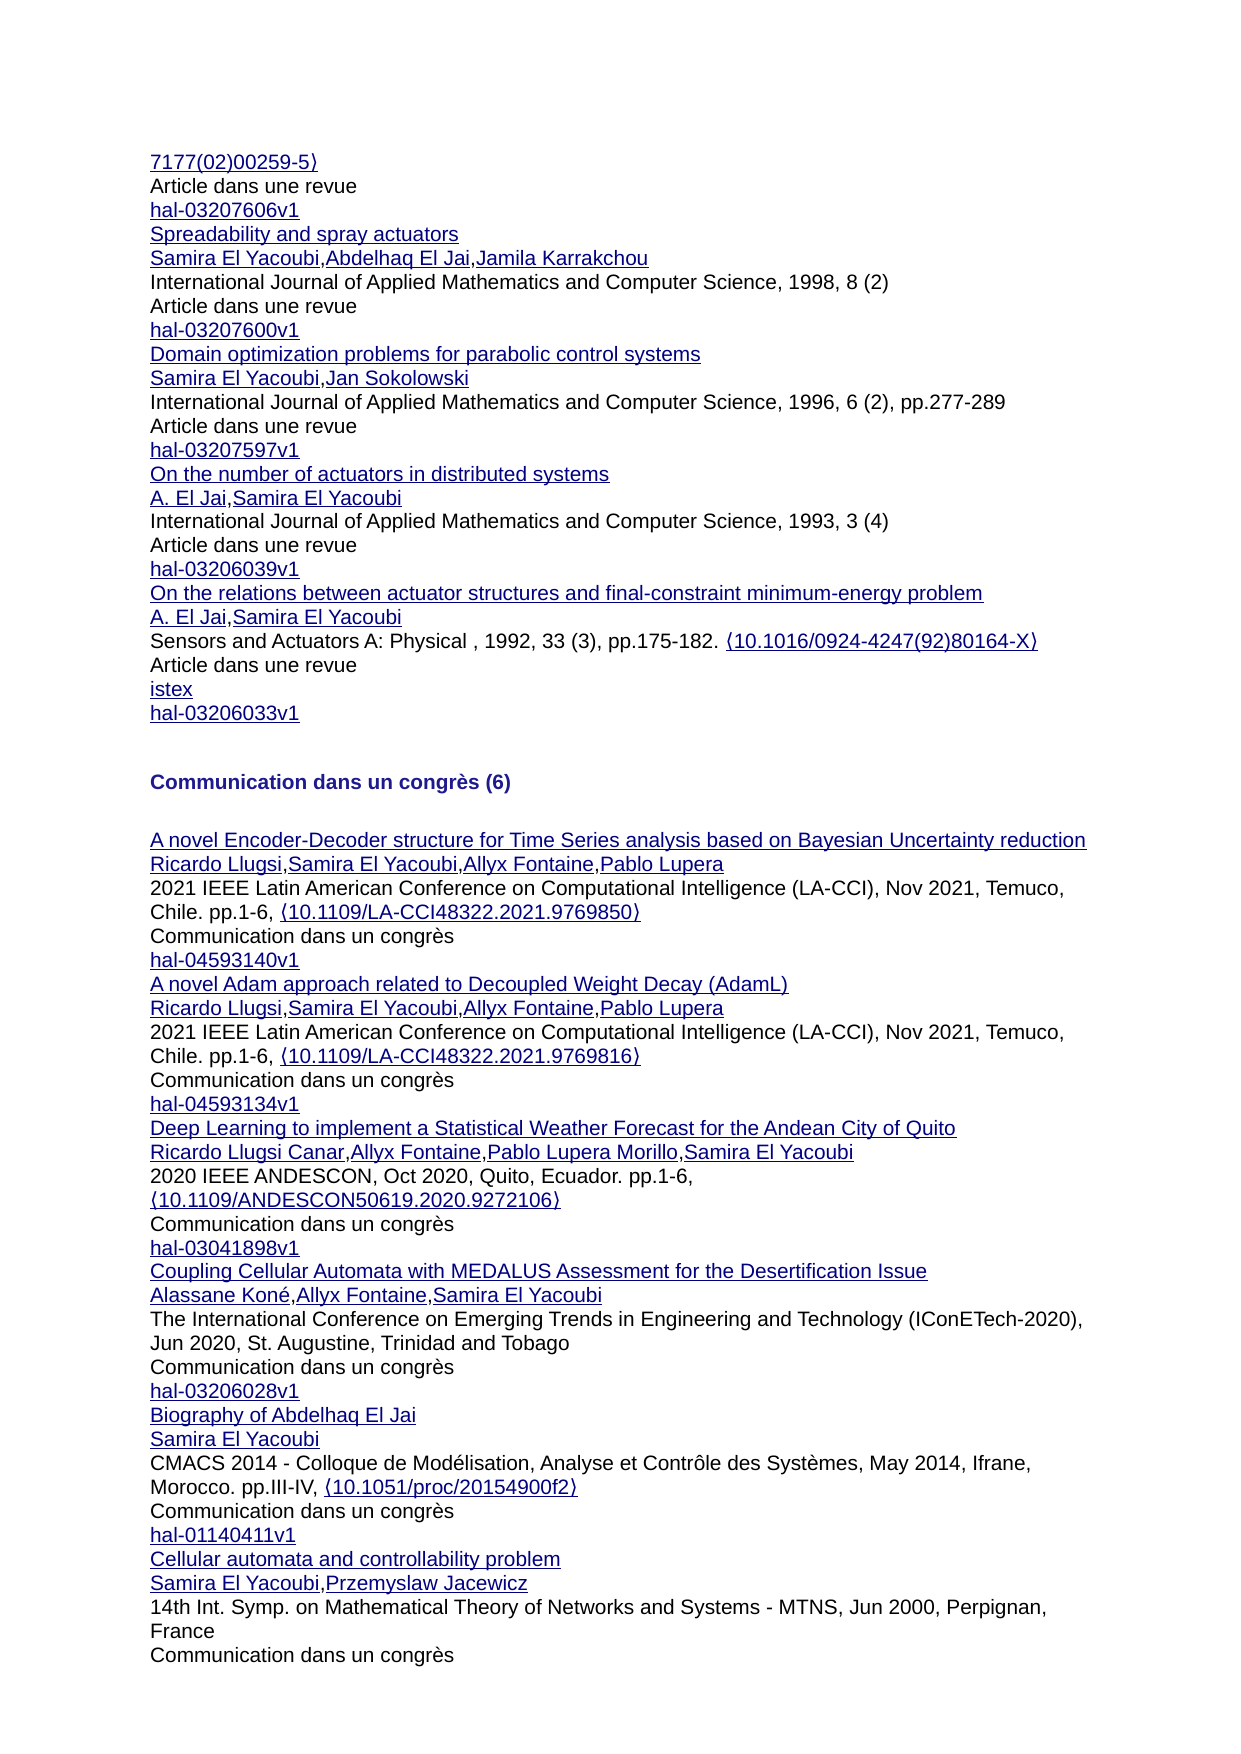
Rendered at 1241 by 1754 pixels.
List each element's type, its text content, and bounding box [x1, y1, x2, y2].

table_header A novel Encoder-Decoder structure for Time Series analysis based on Bayesian Uncertainty reduction Ricardo Llugsi,Samira El Yacoubi,Allyx Fontaine,Pablo Lupera 2021 IEEE Latin American Conference on Computational Intelligence (LA-CCI), Nov 2021, Temuco, Chile. pp.1-6, ⟨10.1109/LA-CCI48322.2021.9769850⟩ Communication dans un congrès hal-04593140v1 [150, 828, 1090, 972]
table_cell Biography of Abdelhaq El Jai Samira El Yacoubi CMACS 2014 - Colloque de Modélisation, Analyse et Contrôle des Systèmes, May 2014, Ifrane, Morocco. pp.III-IV, ⟨10.1051/proc/20154900f2⟩ Communication dans un congrès hal-01140411v1 [150, 1403, 1090, 1547]
table_cell Domain optimization problems for parabolic control systems Samira El Yacoubi,Jan Sokolowski International Journal of Applied Mathematics and Computer Science, 1996, 6 (2), pp.277-289 Article dans une revue hal-03207597v1 [150, 342, 1090, 461]
subtitle Communication dans un congrès (6) [150, 770, 1090, 794]
table_cell Coupling Cellular Automata with MEDALUS Assessment for the Desertification Issue Alassane Koné,Allyx Fontaine,Samira El Yacoubi The International Conference on Emerging Trends in Engineering and Technology (IConETech-2020), Jun 2020, St. Augustine, Trinidad and Tobago Communication dans un congrès hal-03206028v1 [150, 1259, 1090, 1403]
table_cell On the number of actuators in distributed systems A. El Jai,Samira El Yacoubi International Journal of Applied Mathematics and Computer Science, 1993, 3 (4) Article dans une revue hal-03206039v1 [150, 461, 1090, 581]
table_cell Spreadability and spray actuators Samira El Yacoubi,Abdelhaq El Jai,Jamila Karrakchou International Journal of Applied Mathematics and Computer Science, 1998, 8 (2) Article dans une revue hal-03207600v1 [150, 222, 1090, 342]
table_cell Cellular automata and controllability problem Samira El Yacoubi,Przemyslaw Jacewicz 14th Int. Symp. on Mathematical Theory of Networks and Systems - MTNS, Jun 2000, Perpignan, France Communication dans un congrès [150, 1547, 1090, 1667]
table_cell 7177(02)00259-5⟩ Article dans une revue hal-03207606v1 [150, 150, 1090, 222]
table_cell On the relations between actuator structures and final-constraint minimum-energy problem A. El Jai,Samira El Yacoubi Sensors and Actuators A: Physical , 1992, 33 (3), pp.175-182. ⟨10.1016/0924-4247(92)80164-X⟩ Article dans une revue istex hal-03206033v1 [150, 581, 1090, 725]
table_cell Deep Learning to implement a Statistical Weather Forecast for the Andean City of Quito Ricardo Llugsi Canar,Allyx Fontaine,Pablo Lupera Morillo,Samira El Yacoubi 2020 IEEE ANDESCON, Oct 2020, Quito, Ecuador. pp.1-6, ⟨10.1109/ANDESCON50619.2020.9272106⟩ Communication dans un congrès hal-03041898v1 [150, 1116, 1090, 1259]
table_cell A novel Adam approach related to Decoupled Weight Decay (AdamL) Ricardo Llugsi,Samira El Yacoubi,Allyx Fontaine,Pablo Lupera 2021 IEEE Latin American Conference on Computational Intelligence (LA-CCI), Nov 2021, Temuco, Chile. pp.1-6, ⟨10.1109/LA-CCI48322.2021.9769816⟩ Communication dans un congrès hal-04593134v1 [150, 972, 1090, 1116]
